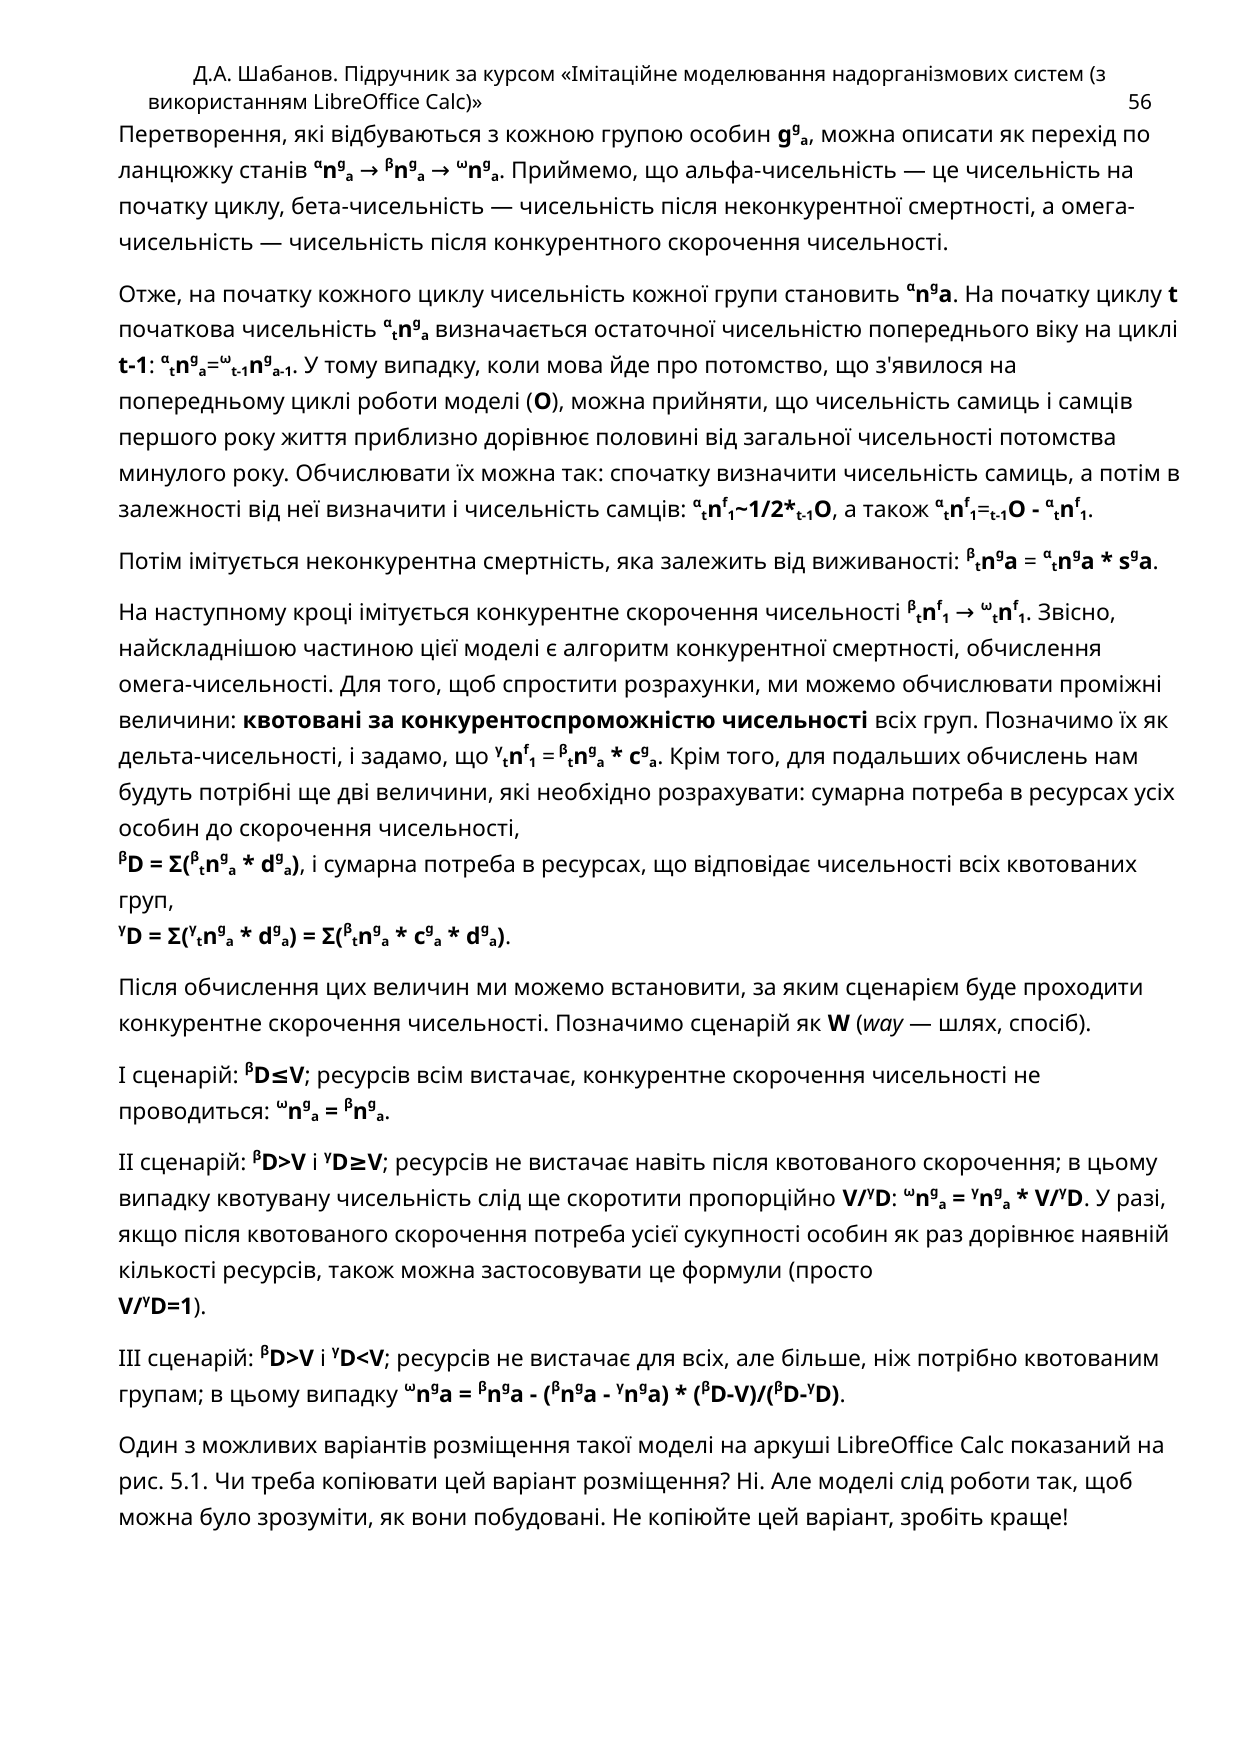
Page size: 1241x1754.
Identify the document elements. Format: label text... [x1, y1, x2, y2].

text Отже, на початку кожного циклу чисельність кожної групи становить αnga. На початку циклу t початкова чисельність αtnga визначається остаточної чисельністю попереднього віку на циклі t-1: αtnga=ωt-1nga-1. У тому випадку, коли мова йде про потомство, що з'явилося на попередньому циклі роботи моделі (O), можна прийняти, що чисельність самиць і самців першого року життя приблизно дорівнює половині від загальної чисельності потомства минулого року. Обчислювати їх можна так: спочатку визначити чисельність самиць, а потім в залежності від неї визначити і чисельність самців: αtnf1~1/2*t-1O, а також αtnf1=t-1O - αtnf1. [118, 277, 1181, 524]
text Один з можливих варіантів розміщення такої моделі на аркуші LibreOffice Calc показаний на рис. 5.1. Чи треба копіювати цей варіант розміщення? Ні. Але моделі слід роботи так, щоб можна було зрозуміти, як вони побудовані. Не копіюйте цей варіант, зробіть краще! [118, 1429, 1181, 1532]
text II сценарій: βD>V і γD≥V; ресурсів не вистачає навіть після квотованого скорочення; в цьому випадку квотувану чисельність слід ще скоротити пропорційно V/γD: ωnga = γnga * V/γD. У разі, якщо після квотованого скорочення потреба усієї сукупності особин як раз дорівнює наявній кількості ресурсів, також можна застосовувати це формули (просто V/γD=1). [118, 1146, 1181, 1321]
text На наступному кроці імітується конкурентне скорочення чисельності βtnf1 → ωtnf1. Звісно, найскладнішою частиною цієї моделі є алгоритм конкурентної смертності, обчислення омега-чисельності. Для того, щоб спростити розрахунки, ми можемо обчислювати проміжні величини: квотовані за конкурентоспроможністю чисельності всіх груп. Позначимо їх як дельта-чисельності, і задамо, що γtnf1 = βtnga * cga. Крім того, для подальших обчислень нам будуть потрібні ще дві величини, які необхідно розрахувати: сумарна потреба в ресурсах усіх особин до скорочення чисельності, βD = Σ(βtnga * dga), і сумарна потреба в ресурсах, що відповідає чисельності всіх квотованих груп, γD = Σ(γtnga * dga) = Σ(βtnga * cga * dga). [118, 596, 1181, 951]
text Після обчислення цих величин ми можемо встановити, за яким сценарієм буде проходити конкурентне скорочення чисельності. Позначимо сценарій як W (way — шлях, спосіб). [118, 971, 1181, 1038]
text Перетворення, які відбуваються з кожною групою особин gga, можна описати як перехід по ланцюжку станів αnga → βnga → ωnga. Приймемо, що альфа-чисельність — це чисельність на початку циклу, бета-чисельність — чисельність після неконкурентної смертності, а омега-чисельність — чисельність після конкурентного скорочення чисельності. [118, 118, 1181, 257]
text Потім імітується неконкурентна смертність, яка залежить від виживаності: βtnga = αtnga * sga. [118, 545, 1181, 576]
text I сценарій: βD≤V; ресурсів всім вистачає, конкурентне скорочення чисельності не проводиться: ωnga = βnga. [118, 1059, 1181, 1126]
text III сценарій: βD>V і γD<V; ресурсів не вистачає для всіх, але більше, ніж потрібно квотованим групам; в цьому випадку ωnga = βnga - (βnga - γnga) * (βD-V)/(βD-γD). [118, 1342, 1181, 1409]
